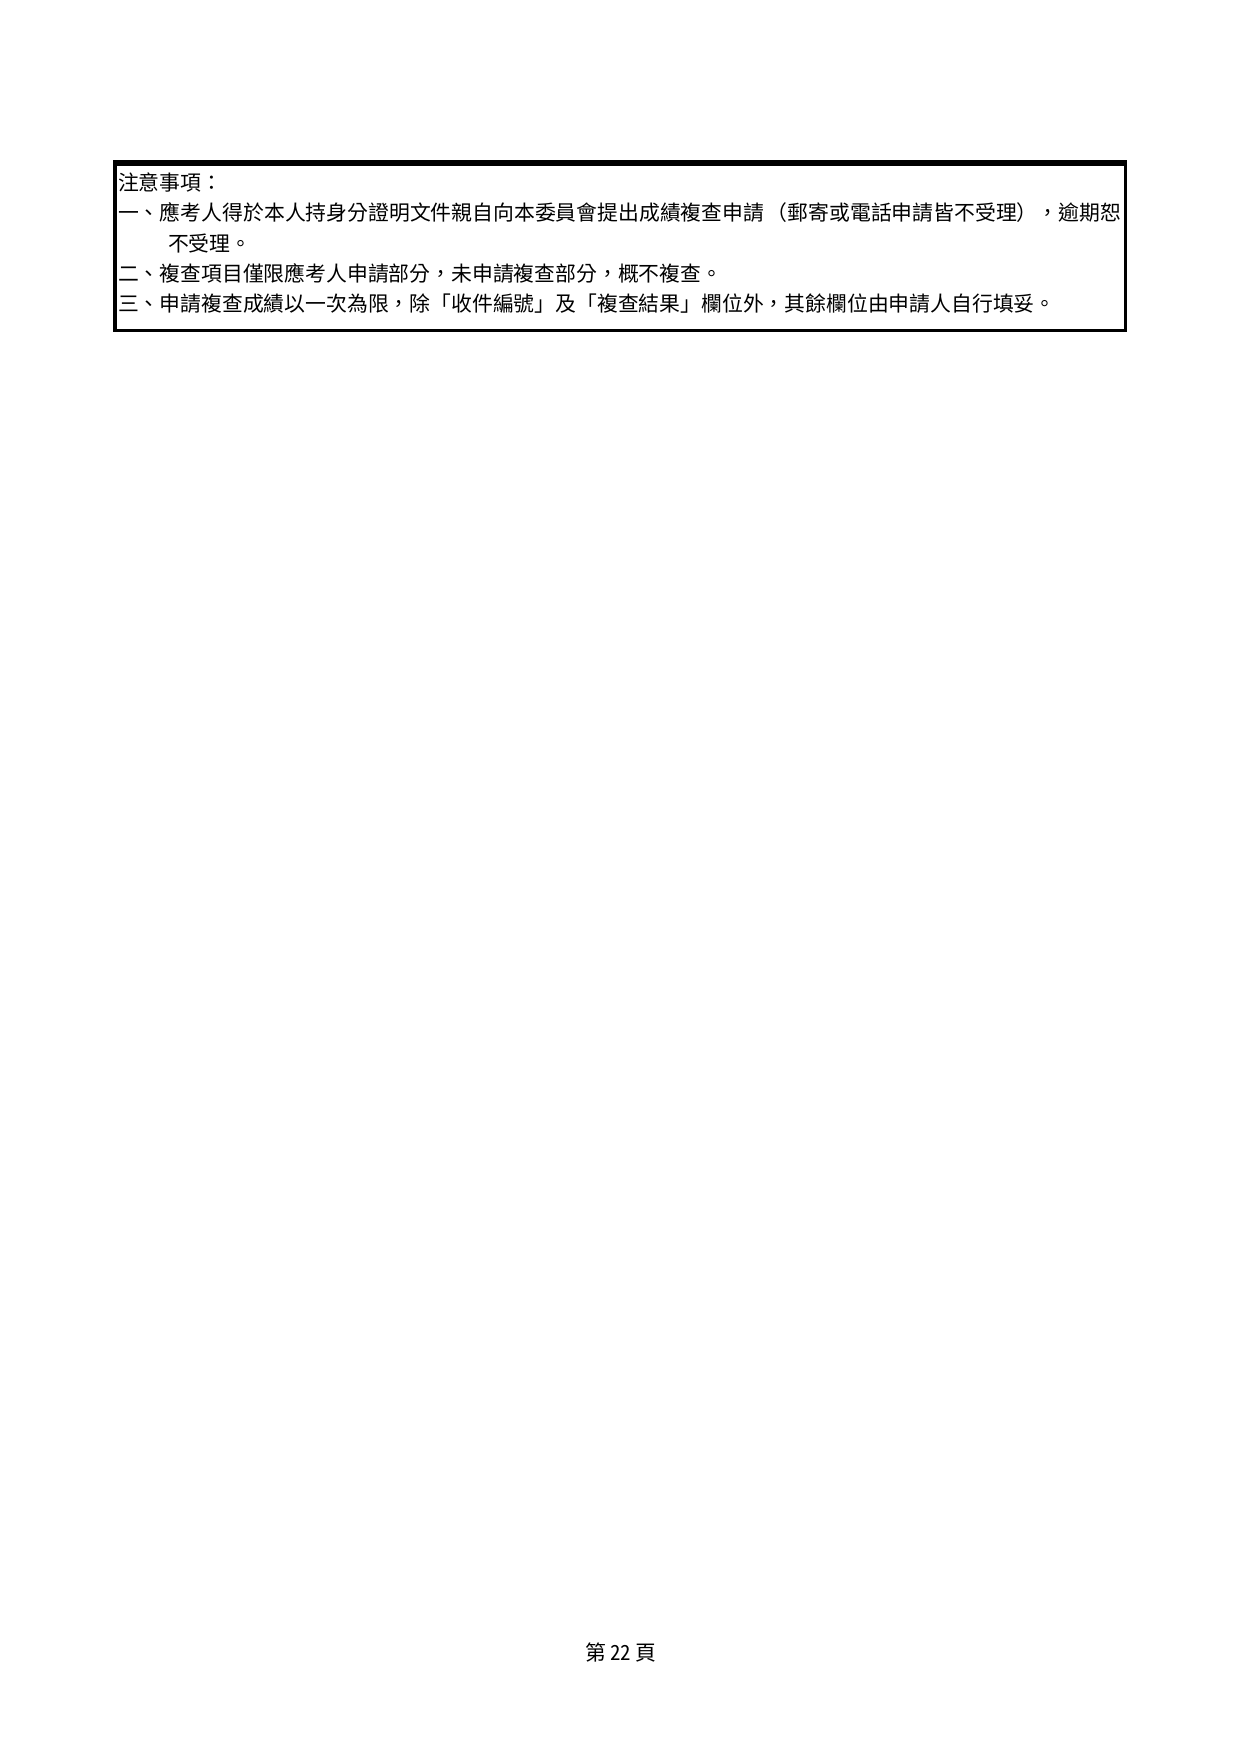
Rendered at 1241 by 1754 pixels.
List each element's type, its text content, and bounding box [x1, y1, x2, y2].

table_cell 注意事項： 一、應考人得於本人持身分證明文件親自向本委員會提出成績複查申請（郵寄或電話申請皆不受理），逾期恕不受理。 二、複查項目僅限應考人申請部分，未申請複查部分，概不複查。 三、申請複查成績以一次為限，除「收件編號」及「複查結果」欄位外，其餘欄位由申請人自行填妥。 [117, 166, 1124, 329]
